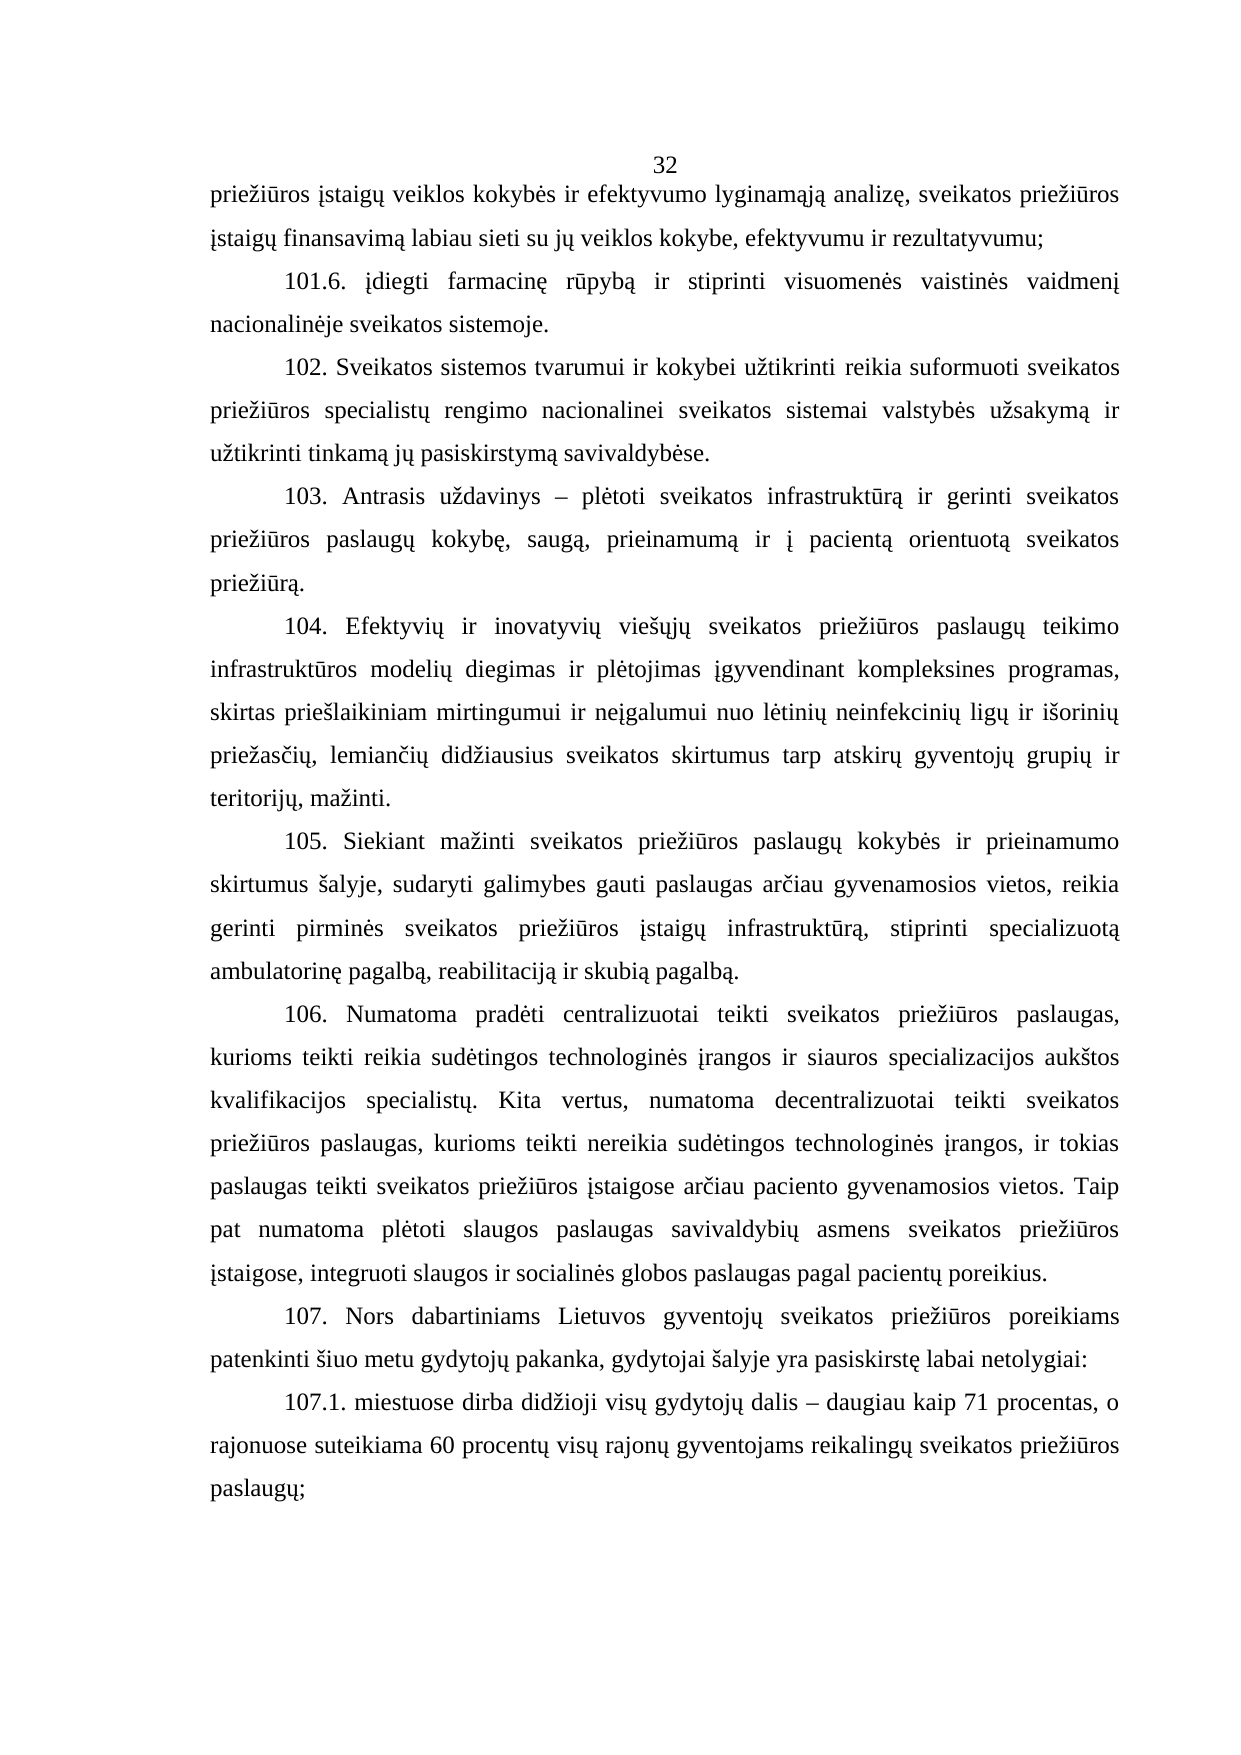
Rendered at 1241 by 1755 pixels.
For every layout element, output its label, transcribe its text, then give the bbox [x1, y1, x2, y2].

text 107.1. miestuose dirba didžioji visų gydytojų dalis – daugiau kaip 71 procentas, o rajonuose suteikiama 60 procentų visų rajonų gyventojams reikalingų sveikatos priežiūros paslaugų; [210, 1387, 1120, 1502]
text 105. Siekiant mažinti sveikatos priežiūros paslaugų kokybės ir prieinamumo skirtumus šalyje, sudaryti galimybes gauti paslaugas arčiau gyvenamosios vietos, reikia gerinti pirminės sveikatos priežiūros įstaigų infrastruktūrą, stiprinti specializuotą ambulatorinę pagalbą, reabilitaciją ir skubią pagalbą. [210, 826, 1120, 984]
text priežiūros įstaigų veiklos kokybės ir efektyvumo lyginamąją analizę, sveikatos priežiūros įstaigų finansavimą labiau sieti su jų veiklos kokybe, efektyvumu ir rezultatyvumu; [210, 179, 1120, 251]
text 102. Sveikatos sistemos tvarumui ir kokybei užtikrinti reikia suformuoti sveikatos priežiūros specialistų rengimo nacionalinei sveikatos sistemai valstybės užsakymą ir užtikrinti tinkamą jų pasiskirstymą savivaldybėse. [210, 352, 1120, 467]
text 104. Efektyvių ir inovatyvių viešųjų sveikatos priežiūros paslaugų teikimo infrastruktūros modelių diegimas ir plėtojimas įgyvendinant kompleksines programas, skirtas priešlaikiniam mirtingumui ir neįgalumui nuo lėtinių neinfekcinių ligų ir išorinių priežasčių, lemiančių didžiausius sveikatos skirtumus tarp atskirų gyventojų grupių ir teritorijų, mažinti. [210, 611, 1120, 812]
text 103. Antrasis uždavinys – plėtoti sveikatos infrastruktūrą ir gerinti sveikatos priežiūros paslaugų kokybę, saugą, prieinamumą ir į pacientą orientuotą sveikatos priežiūrą. [210, 481, 1120, 596]
text 107. Nors dabartiniams Lietuvos gyventojų sveikatos priežiūros poreikiams patenkinti šiuo metu gydytojų pakanka, gydytojai šalyje yra pasiskirstę labai netolygiai: [210, 1301, 1120, 1373]
text 101.6. įdiegti farmacinę rūpybą ir stiprinti visuomenės vaistinės vaidmenį nacionalinėje sveikatos sistemoje. [210, 266, 1120, 338]
text 106. Numatoma pradėti centralizuotai teikti sveikatos priežiūros paslaugas, kurioms teikti reikia sudėtingos technologinės įrangos ir siauros specializacijos aukštos kvalifikacijos specialistų. Kita vertus, numatoma decentralizuotai teikti sveikatos priežiūros paslaugas, kurioms teikti nereikia sudėtingos technologinės įrangos, ir tokias paslaugas teikti sveikatos priežiūros įstaigose arčiau paciento gyvenamosios vietos. Taip pat numatoma plėtoti slaugos paslaugas savivaldybių asmens sveikatos priežiūros įstaigose, integruoti slaugos ir socialinės globos paslaugas pagal pacientų poreikius. [210, 999, 1120, 1286]
